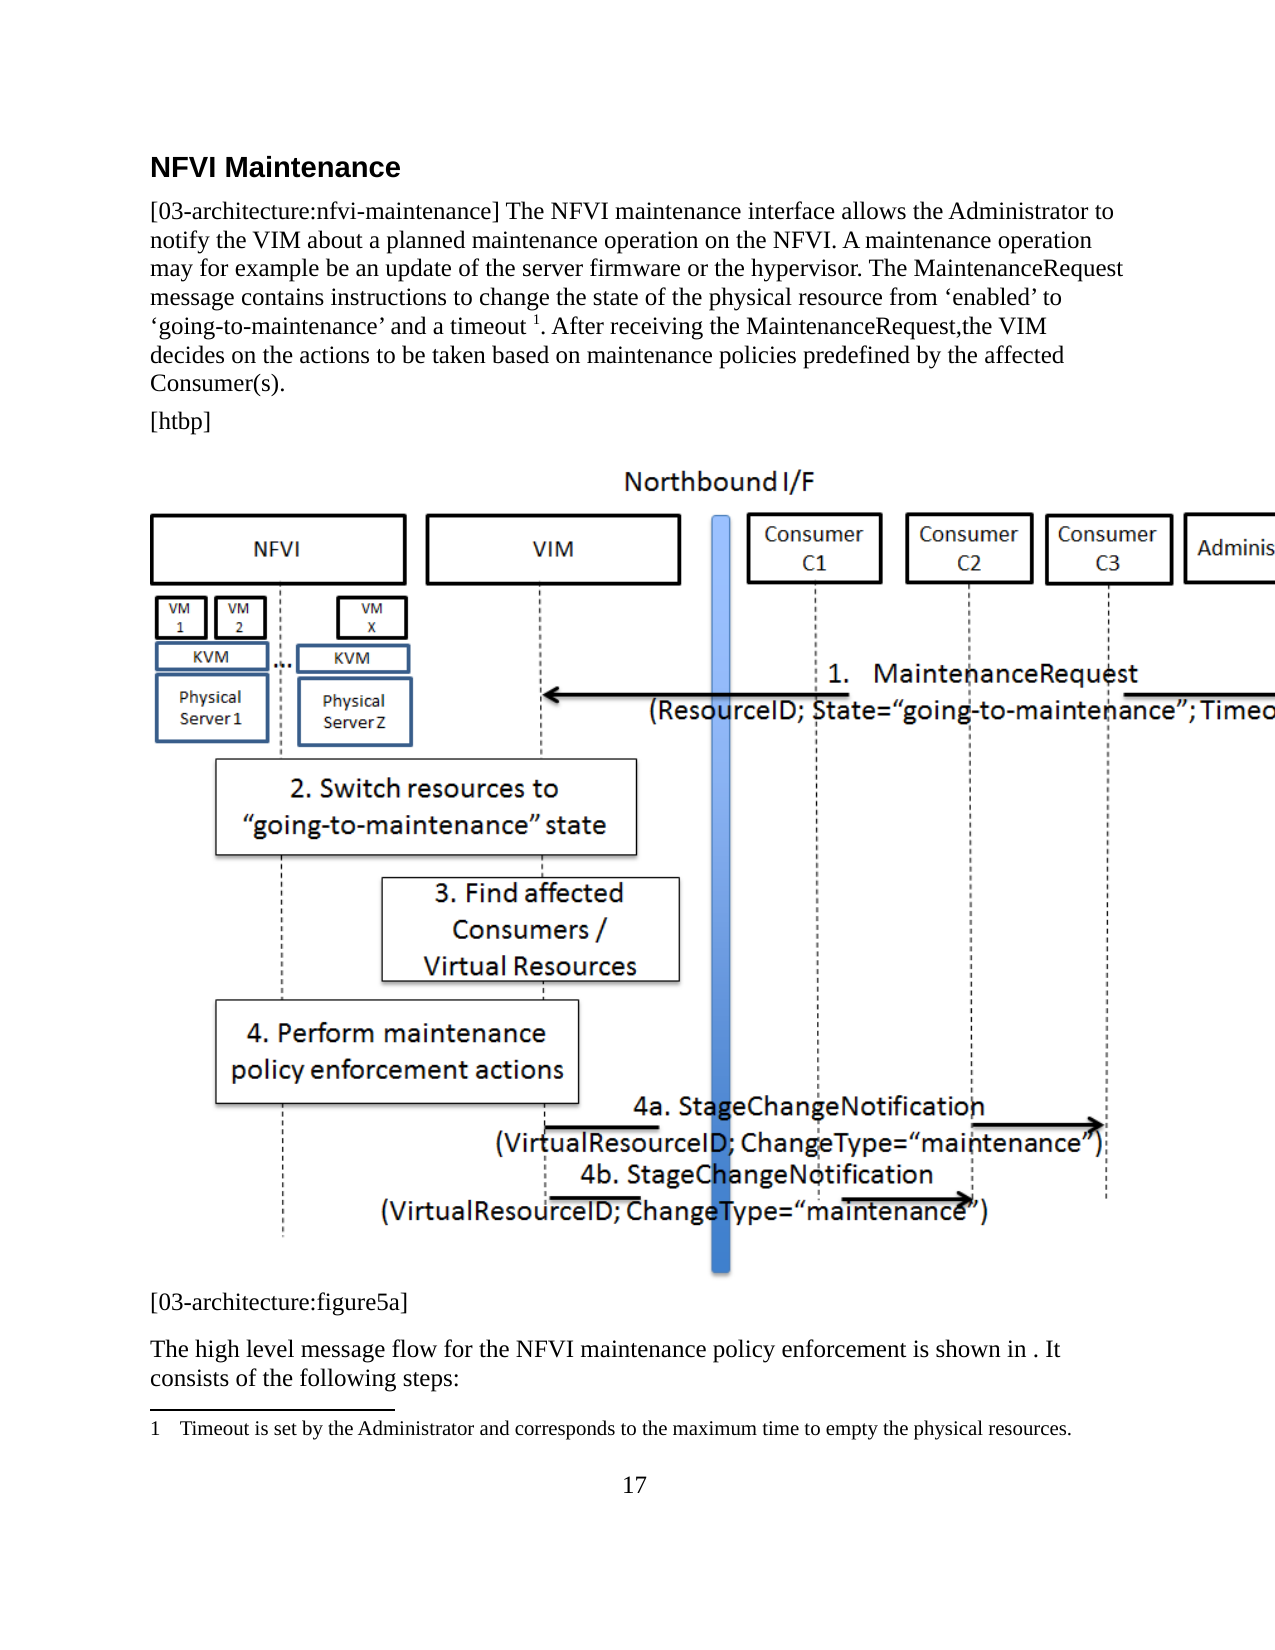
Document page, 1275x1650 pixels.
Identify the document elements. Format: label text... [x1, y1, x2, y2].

subtitle NFVI Maintenance [150, 150, 1125, 183]
picture [150, 452, 1275, 1282]
text [03-architecture:nfvi-maintenance] The NFVI maintenance interface allows the Administrator to notify the VIM about a planned maintenance operation on the NFVI. A maintenance operation may for example be an update of the server firmware or the hypervisor. The MaintenanceRequest message contains instructions to change the state of the physical resource from ‘enabled’ to ‘going-to-maintenance’ and a timeout . After receiving the MaintenanceRequest,the VIM decides on the actions to be taken based on maintenance policies predefined by the affected Consumer(s). [150, 196, 1125, 397]
text [htbp] [150, 406, 1125, 435]
text [03-architecture:figure5a] [150, 1282, 1125, 1316]
text The high level message flow for the NFVI maintenance policy enforcement is shown in . It consists of the following steps: [150, 1334, 1125, 1392]
text Timeout is set by the Administrator and corresponds to the maximum time to empty the physical resources. [150, 1416, 1125, 1440]
